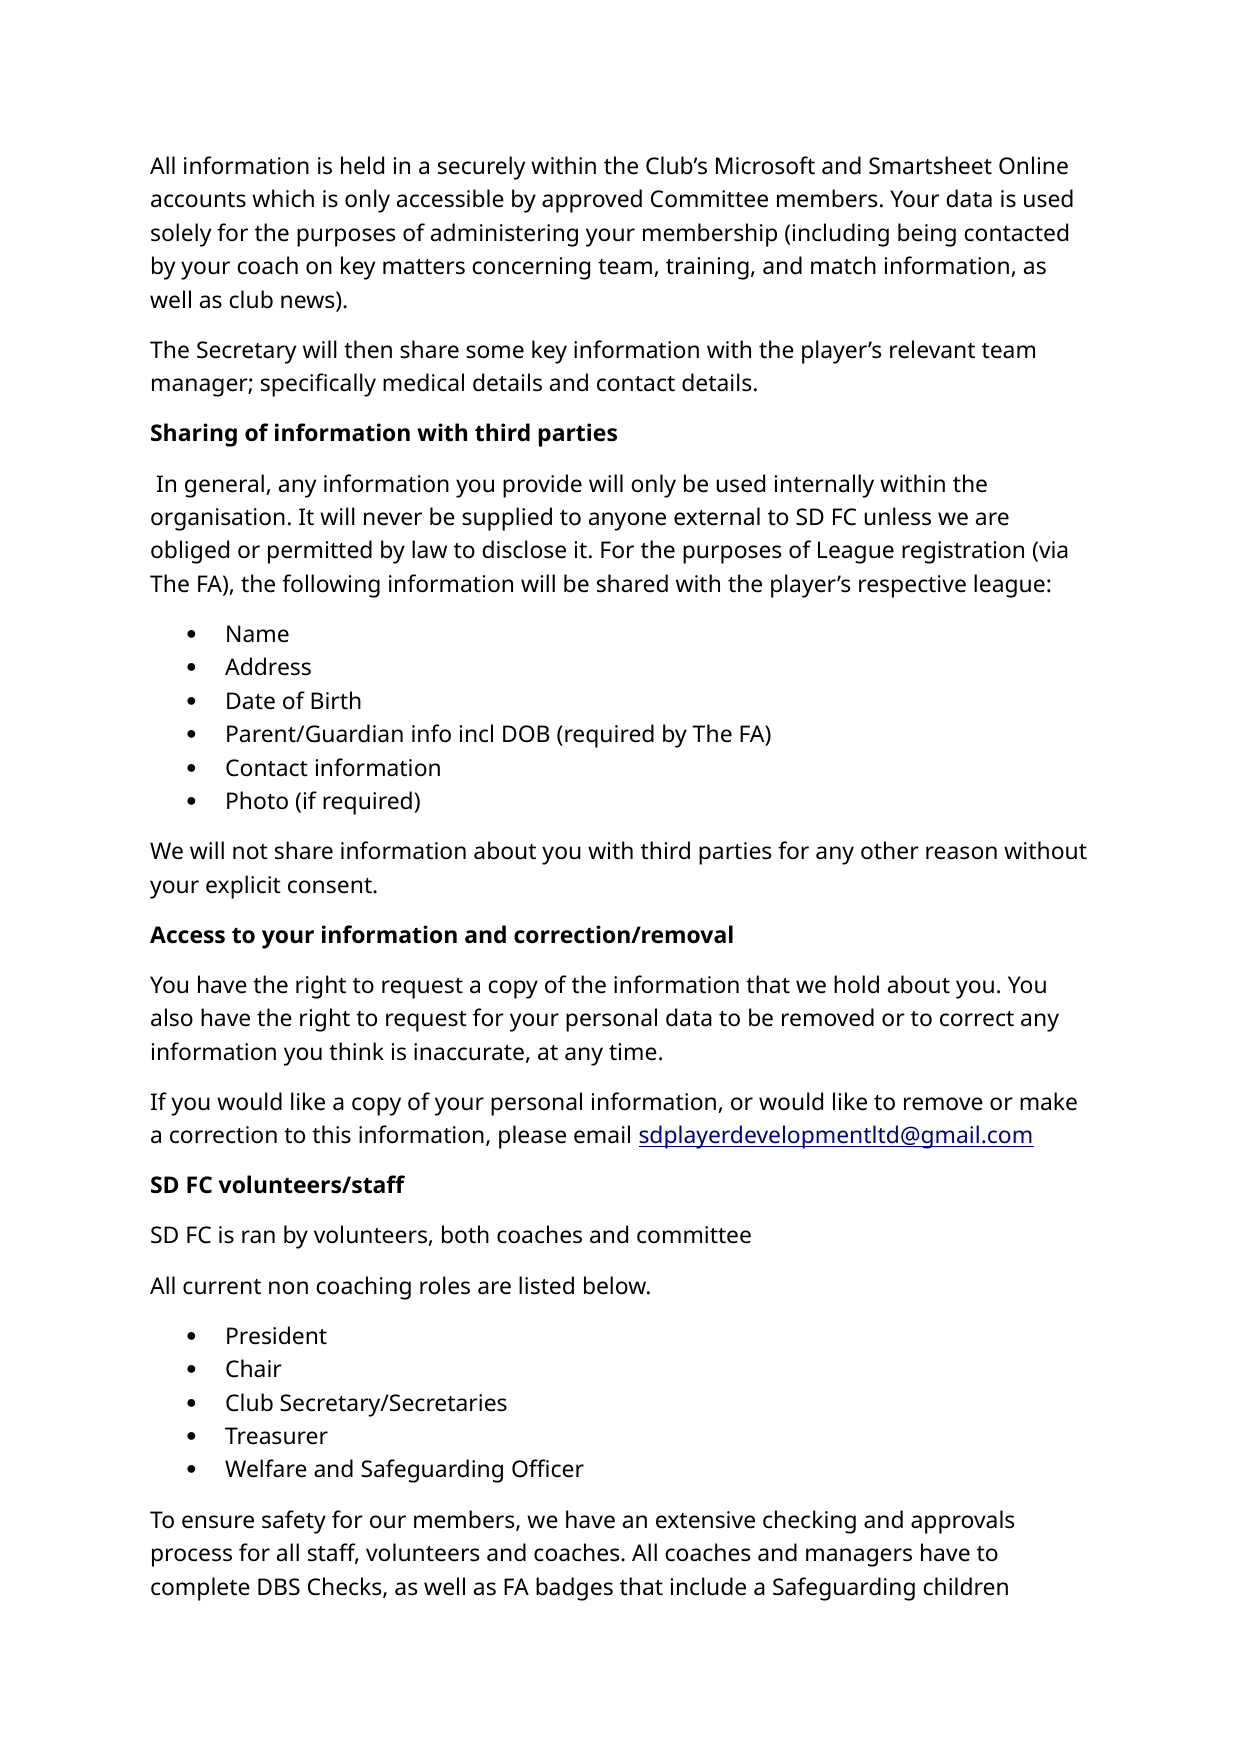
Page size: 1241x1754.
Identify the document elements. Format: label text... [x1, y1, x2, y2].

list Treasurer [187, 1420, 1090, 1451]
text SD FC volunteers/staff [150, 1169, 1090, 1201]
text The Secretary will then share some key information with the player’s relevant team manager; specifically medical details and contact details. [150, 334, 1090, 398]
text SD FC is ran by volunteers, both coaches and committee [150, 1219, 1090, 1251]
text We will not share information about you with third parties for any other reason without your explicit consent. [150, 835, 1090, 900]
list Address [187, 651, 1090, 683]
list Name [187, 618, 1090, 649]
text In general, any information you provide will only be used internally within the organisation. It will never be supplied to anyone external to SD FC unless we are obliged or permitted by law to disclose it. For the purposes of League registration (via The FA), the following information will be shared with the player’s respective league: [150, 467, 1090, 599]
text Access to your information and correction/removal [150, 919, 1090, 950]
list Photo (if required) [187, 785, 1090, 816]
text Sharing of information with third parties [150, 417, 1090, 449]
list Parent/Guardian info incl DOB (required by The FA) [187, 718, 1090, 749]
text If you would like a copy of your personal information, or would like to remove or make a correction to this information, please email sdplayerdevelopmentltd@gmail.com [150, 1086, 1090, 1151]
list President [187, 1320, 1090, 1351]
text All information is held in a securely within the Club’s Microsoft and Smartsheet Online accounts which is only accessible by approved Committee members. Your data is used solely for the purposes of administering your membership (including being contacted by your coach on key matters concerning team, training, and match information, as well as club news). [150, 150, 1090, 315]
list Club Secretary/Secretaries [187, 1387, 1090, 1418]
list Chair [187, 1353, 1090, 1384]
text All current non coaching roles are listed below. [150, 1269, 1090, 1301]
list Welfare and Safeguarding Officer [187, 1453, 1090, 1485]
list Contact information [187, 752, 1090, 783]
text To ensure safety for our members, we have an extensive checking and approvals process for all staff, volunteers and coaches. All coaches and managers have to complete DBS Checks, as well as FA badges that include a Safeguarding children [150, 1503, 1090, 1602]
text You have the right to request a copy of the information that we hold about you. You also have the right to request for your personal data to be removed or to correct any information you think is inaccurate, at any time. [150, 969, 1090, 1067]
list Date of Birth [187, 685, 1090, 716]
